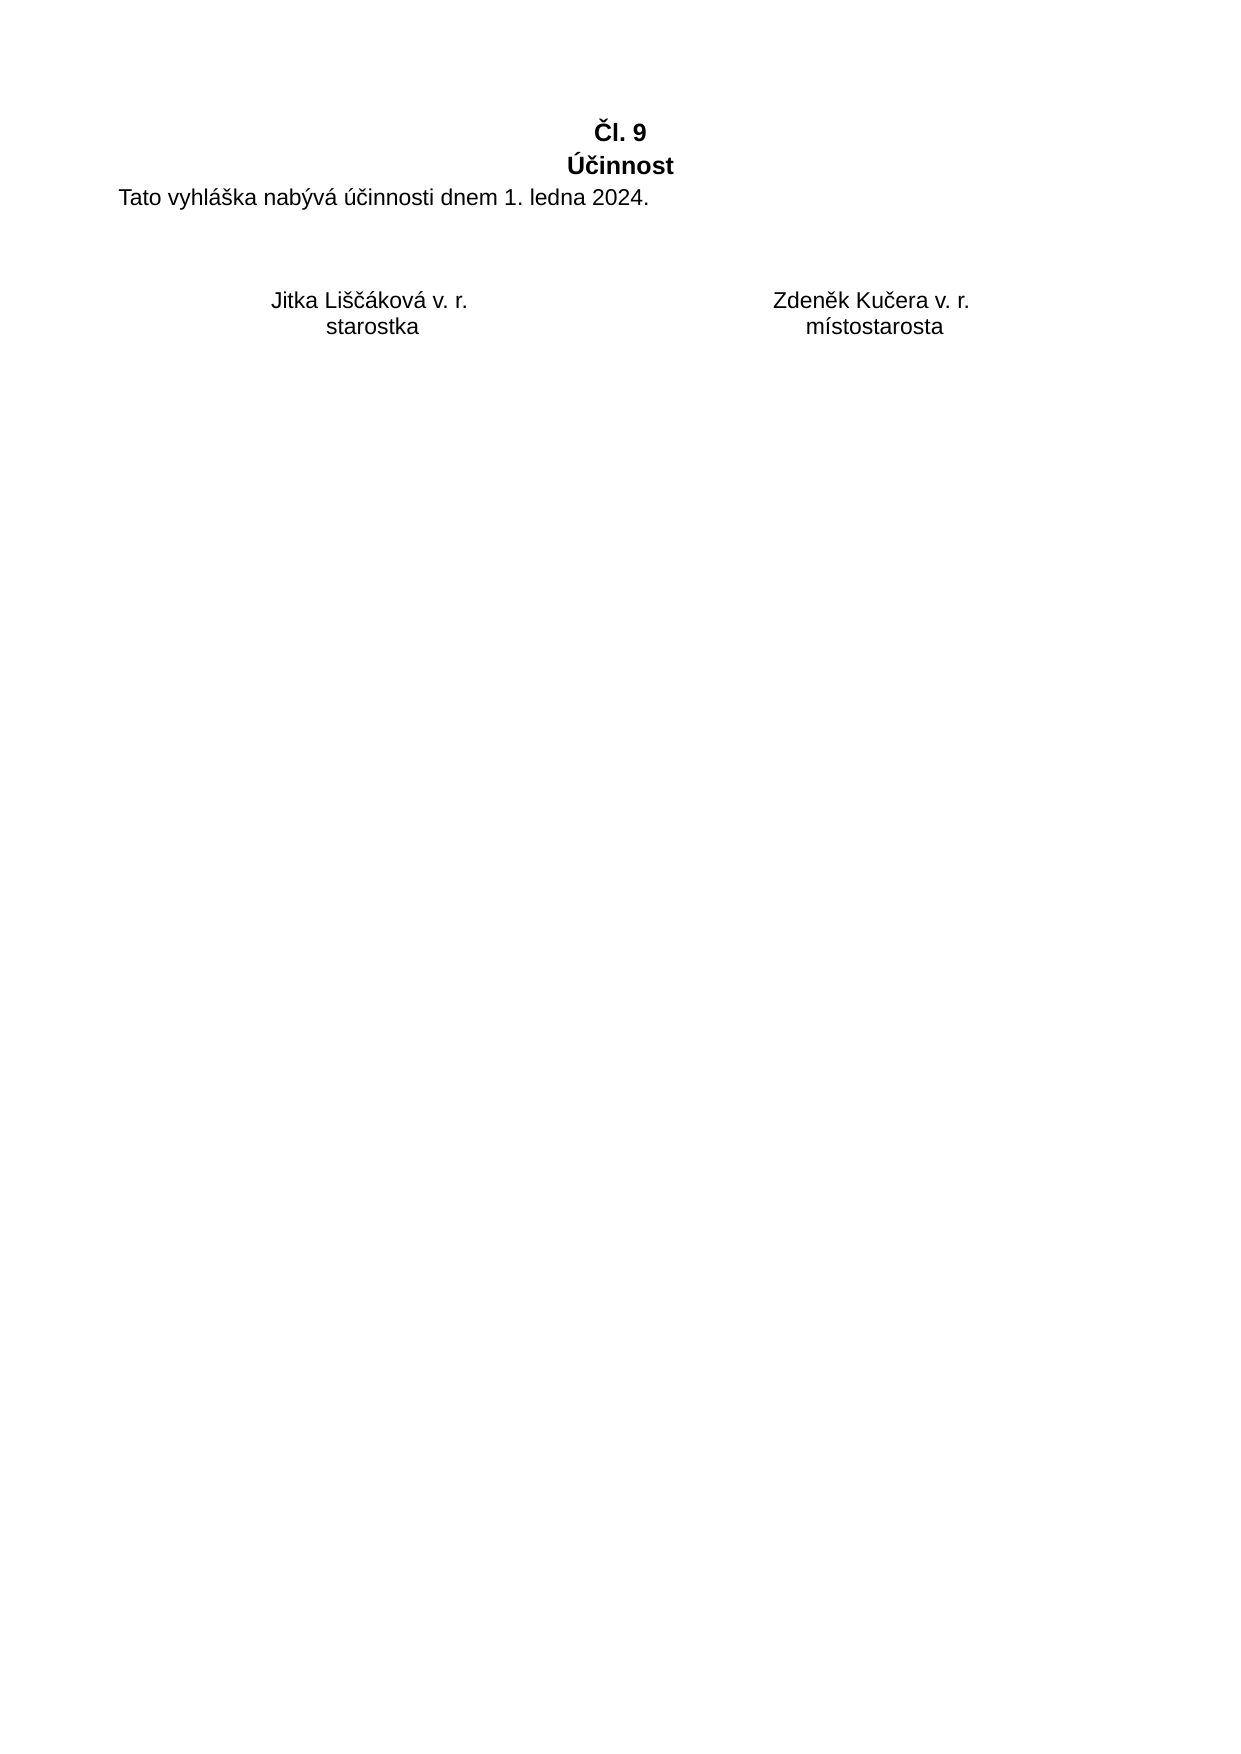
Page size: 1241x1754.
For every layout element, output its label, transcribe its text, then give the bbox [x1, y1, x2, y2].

table_cell [118, 345, 620, 463]
text Tato vyhláška nabývá účinnosti dnem 1. ledna 2024. [118, 184, 1122, 211]
subtitle Čl. 9 Účinnost [118, 118, 1122, 180]
table_header Zdeněk Kučera v. r. místostarosta [620, 227, 1122, 345]
table_cell [620, 345, 1122, 463]
table_header Jitka Liščáková v. r. starostka [118, 227, 620, 345]
